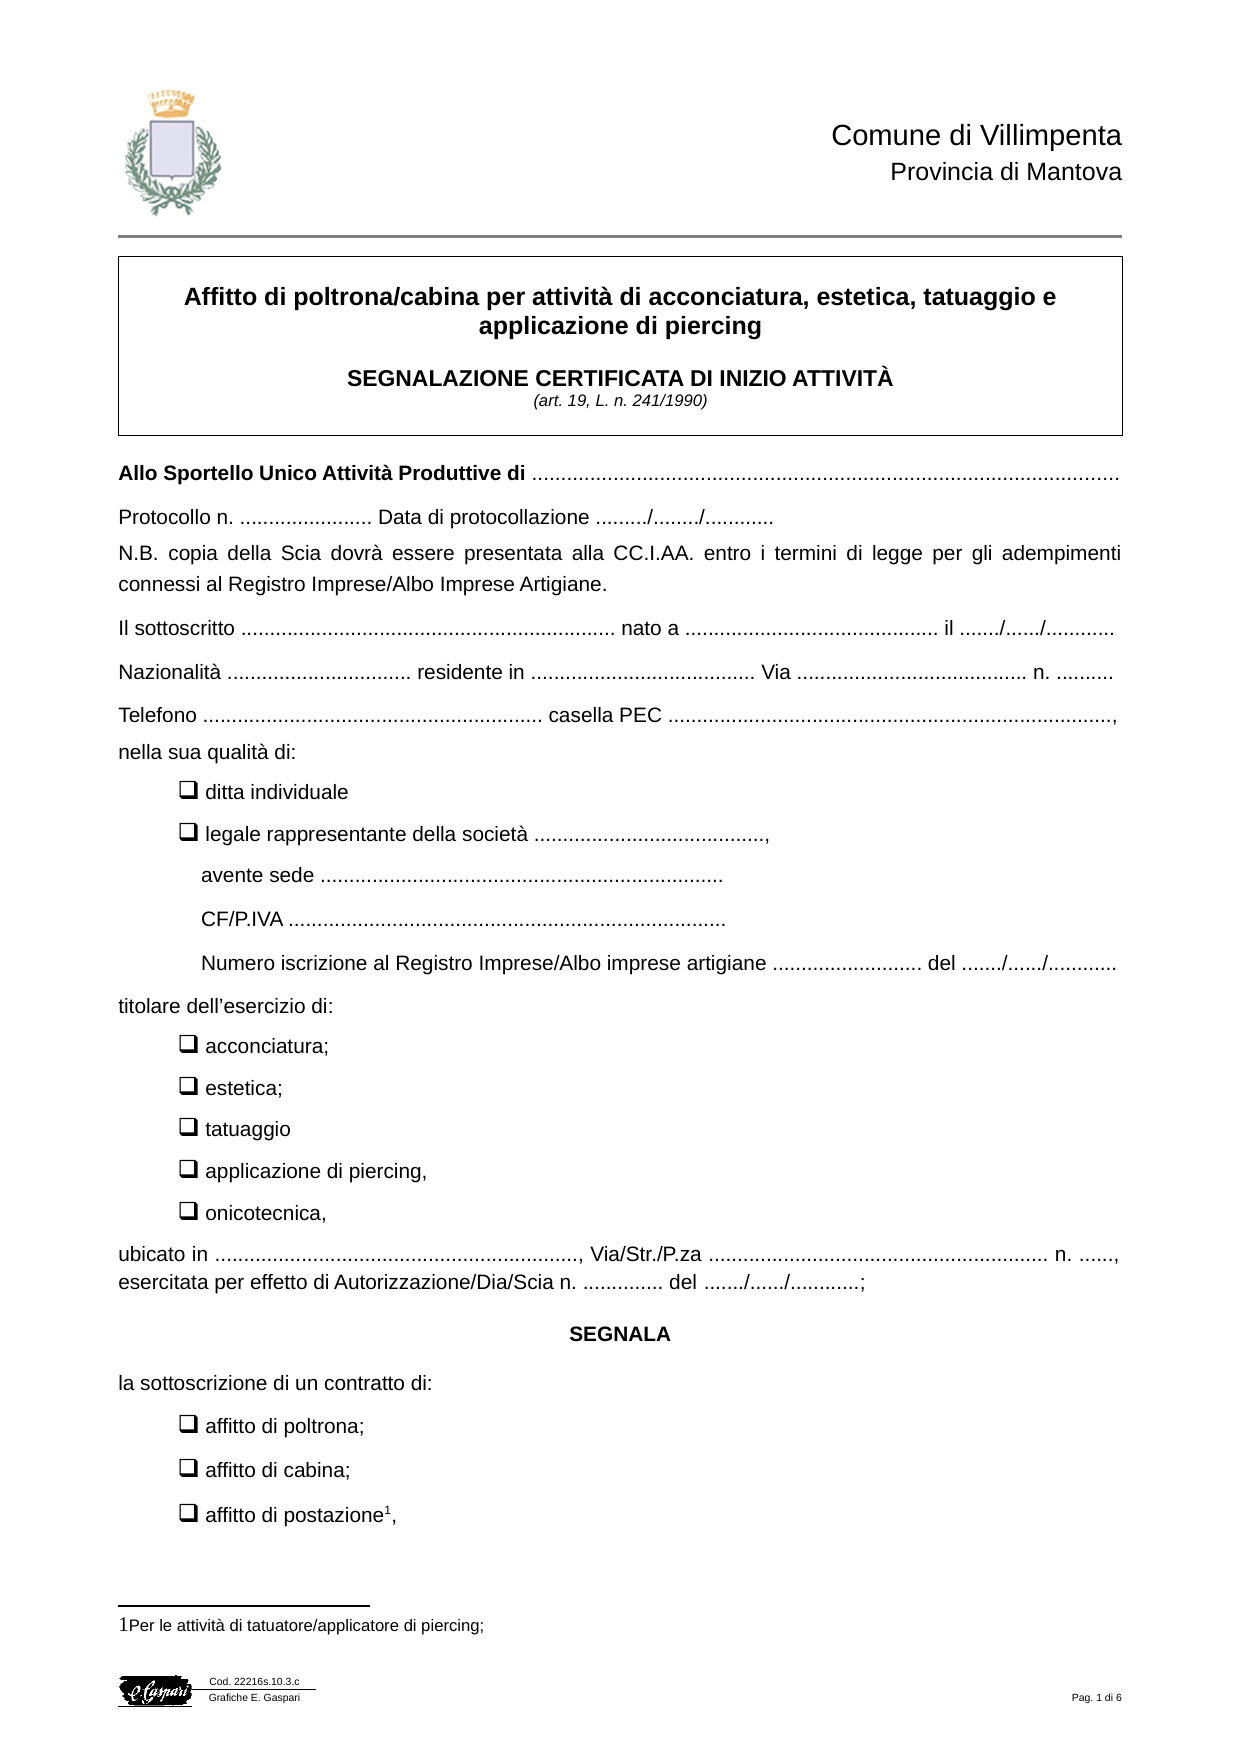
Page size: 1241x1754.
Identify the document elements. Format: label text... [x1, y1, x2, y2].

text  acconciatura; [177, 1034, 1122, 1059]
text Numero iscrizione al Registro Imprese/Albo imprese artigiane .......................... del ......./....../............ [201, 950, 1122, 974]
text Il sottoscritto ................................................................. nato a ............................................ il ......./....../............ [118, 616, 1122, 640]
text CF/P.IVA ............................................................................ [201, 907, 1122, 931]
text  onicotecnica, [177, 1201, 1122, 1226]
text  affitto di cabina; [177, 1458, 1122, 1483]
text  affitto di postazione, [177, 1503, 1122, 1528]
picture [122, 185, 224, 219]
text  legale rappresentante della società ........................................, [177, 821, 1122, 846]
text  tatuaggio [177, 1117, 1122, 1142]
text SEGNALA [118, 1322, 1122, 1346]
table_header Affitto di poltrona/cabina per attività di acconciatura, estetica, tatuaggio e applicazione di piercing SEGNALAZIONE CERTIFICATA DI INIZIO ATTIVITÀ (art. 19, L. n. 241/1990) [119, 257, 1122, 435]
text la sottoscrizione di un contratto di: [118, 1371, 1122, 1395]
text nella sua qualità di: [118, 740, 1122, 764]
picture [122, 87, 224, 118]
text Comune di Villimpenta [118, 118, 1122, 152]
text titolare dell’esercizio di: [118, 994, 1122, 1018]
text  affitto di poltrona; [177, 1414, 1122, 1439]
text N.B. copia della Scia dovrà essere presentata alla CC.I.AA. entro i termini di legge per gli adempimenti connessi al Registro Imprese/Albo Imprese Artigiane. [118, 541, 1122, 596]
text ubicato in ..............................................................., Via/Str./P.za ........................................................... n. ......, esercitata per effetto di Autorizzazione/Dia/Scia n. .............. del ......./....../............; [118, 1242, 1122, 1294]
text Telefono ........................................................... casella PEC ............................................................................., [118, 703, 1122, 727]
picture [122, 152, 224, 157]
text avente sede ...................................................................... [201, 863, 1122, 887]
text Allo Sportello Unico Attività Produttive di [118, 461, 1122, 485]
text  applicazione di piercing, [177, 1159, 1122, 1184]
text Provincia di Mantova [118, 157, 1122, 185]
picture [118, 1674, 192, 1706]
text  ditta individuale [177, 780, 1122, 805]
text  estetica; [177, 1076, 1122, 1101]
text Per le attività di tatuatore/applicatore di piercing; [118, 1612, 1122, 1636]
text Protocollo n. ....................... Data di protocollazione ........./......../............ [118, 505, 1122, 529]
text Nazionalità ................................ residente in ....................................... Via ........................................ n. .......... [118, 659, 1122, 683]
